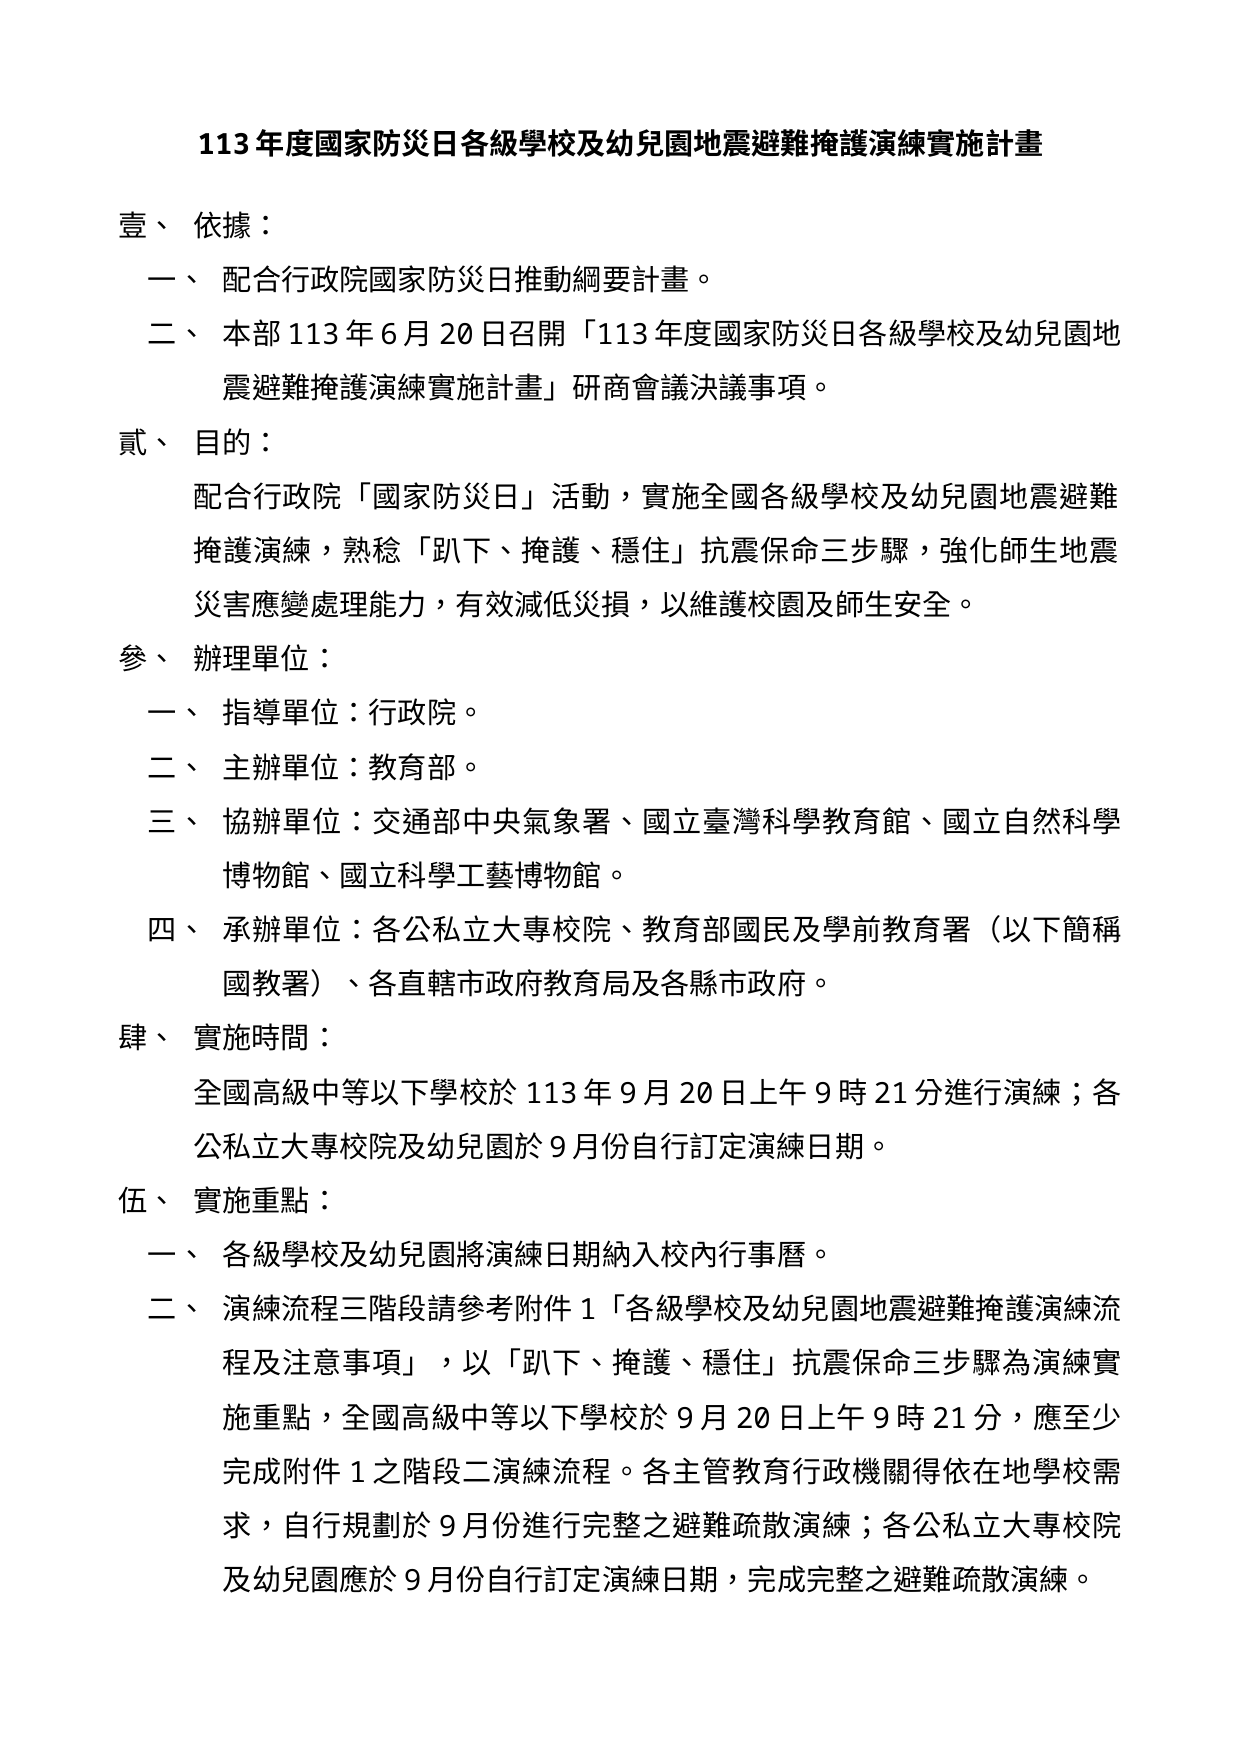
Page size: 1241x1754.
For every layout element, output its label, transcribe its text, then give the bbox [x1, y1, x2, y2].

list 依據： [118, 193, 1122, 247]
text 配合行政院「國家防災日」活動，實施全國各級學校及幼兒園地震避難掩護演練，熟稔「趴下、掩護、穩住」抗震保命三步驟，強化師生地震災害應變處理能力，有效減低災損，以維護校園及師生安全。 [193, 464, 1122, 626]
list 演練流程三階段請參考附件1「各級學校及幼兒園地震避難掩護演練流程及注意事項」，以「趴下、掩護、穩住」抗震保命三步驟為演練實施重點，全國高級中等以下學校於9月20日上午9時21分，應至少完成附件1之階段二演練流程。各主管教育行政機關得依在地學校需求，自行規劃於9月份進行完整之避難疏散演練；各公私立大專校院及幼兒園應於9月份自行訂定演練日期，完成完整之避難疏散演練。 [148, 1276, 1122, 1601]
list 實施時間： [118, 1006, 1122, 1060]
list 指導單位：行政院。 [148, 681, 1122, 735]
list 本部113年6月20日召開「113年度國家防災日各級學校及幼兒園地震避難掩護演練實施計畫」研商會議決議事項。 [148, 301, 1122, 410]
list 各級學校及幼兒園將演練日期納入校內行事曆。 [148, 1222, 1122, 1276]
list 主辦單位：教育部。 [148, 735, 1122, 789]
list 目的： [118, 410, 1122, 464]
list 配合行政院國家防災日推動綱要計畫。 [148, 247, 1122, 301]
list 承辦單位：各公私立大專校院、教育部國民及學前教育署（以下簡稱國教署）、各直轄市政府教育局及各縣市政府。 [148, 897, 1122, 1006]
list 辦理單位： [118, 626, 1122, 681]
list 實施重點： [118, 1168, 1122, 1222]
text 全國高級中等以下學校於113年9月20日上午9時21分進行演練；各公私立大專校院及幼兒園於9月份自行訂定演練日期。 [193, 1060, 1122, 1168]
list 協辦單位：交通部中央氣象署、國立臺灣科學教育館、國立自然科學博物館、國立科學工藝博物館。 [148, 789, 1122, 897]
text 113年度國家防災日各級學校及幼兒園地震避難掩護演練實施計畫 [118, 118, 1122, 164]
